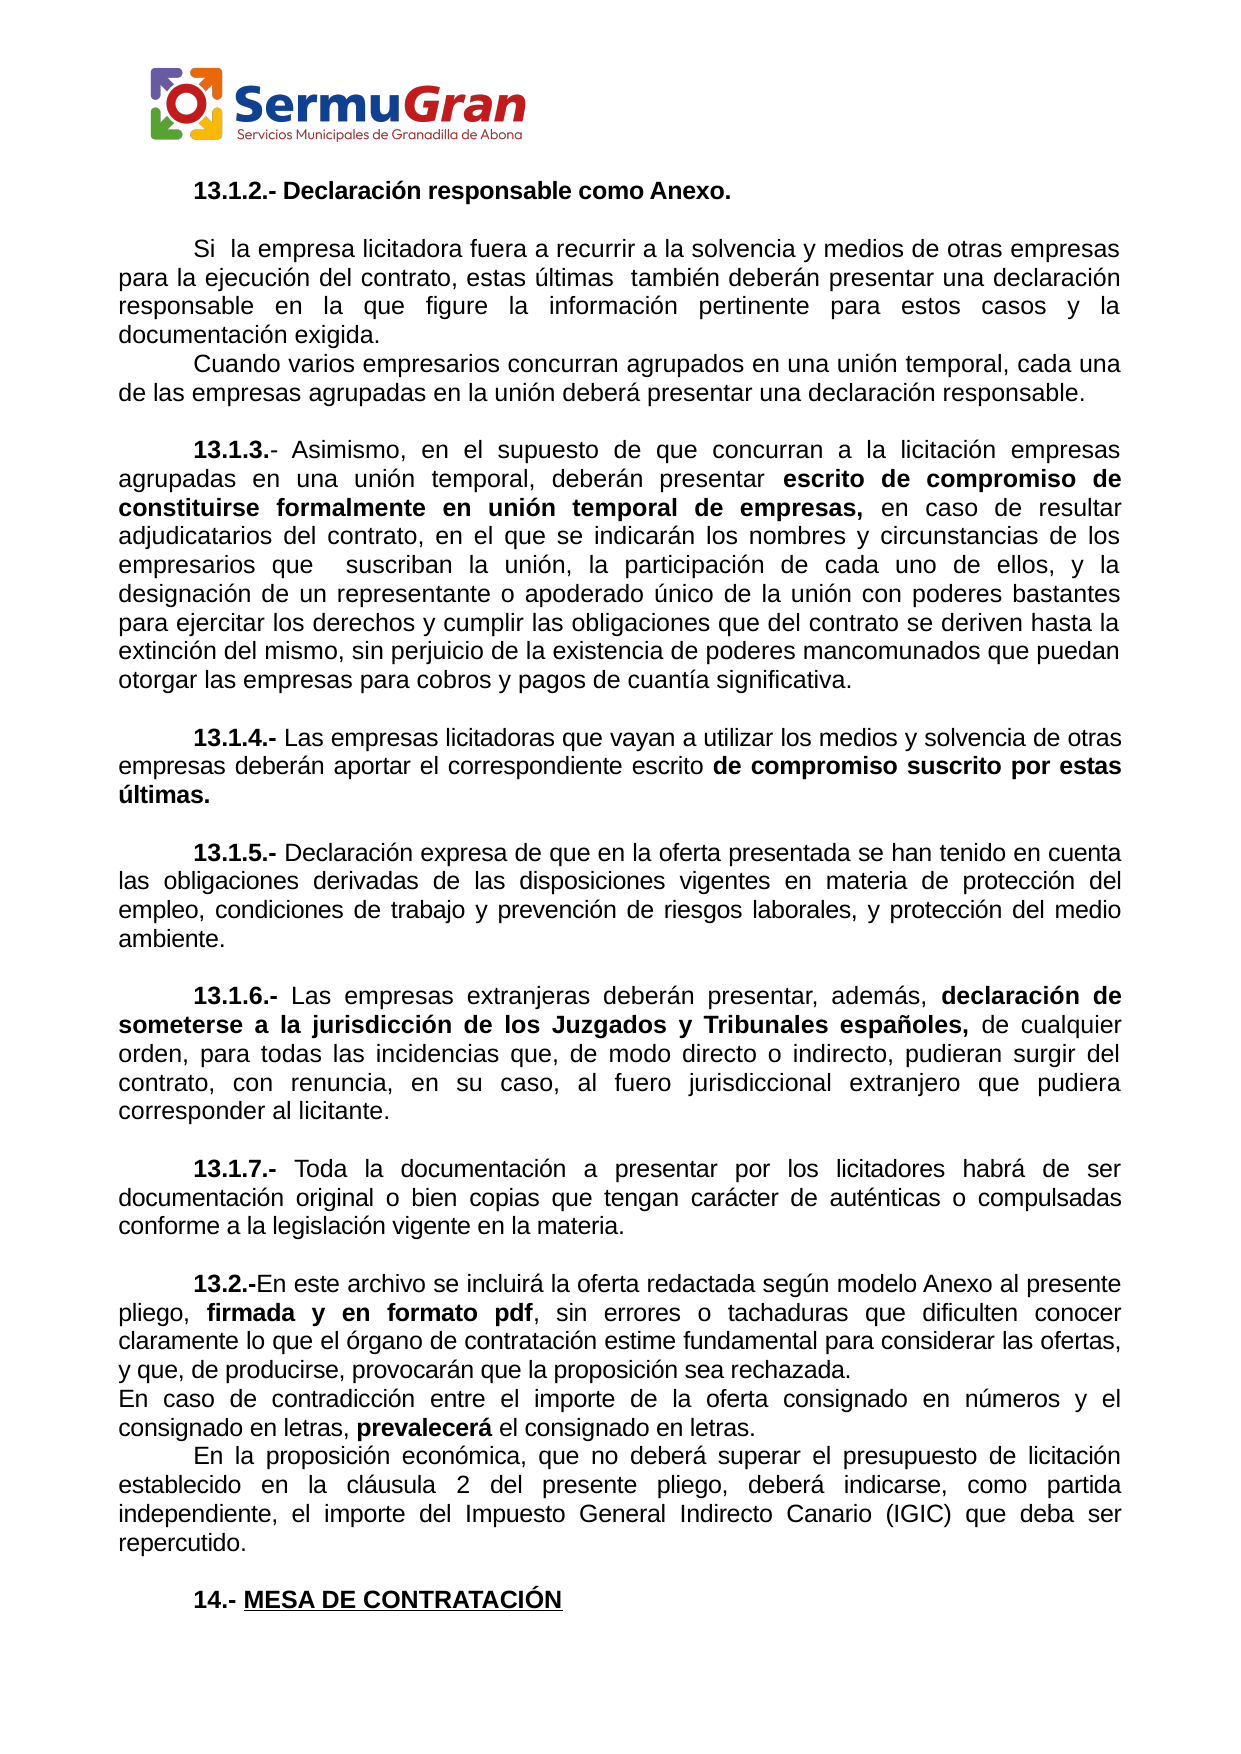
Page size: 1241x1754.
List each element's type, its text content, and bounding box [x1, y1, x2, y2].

picture [133, 83, 543, 123]
text 13.1.5.- Declaración expresa de que en la oferta presentada se han tenido en cuenta las obligaciones derivadas de las disposiciones vigentes en materia de protección del empleo, condiciones de trabajo y prevención de riesgos laborales, y protección del medio ambiente. [118, 838, 1122, 953]
text 13.1.6.- Las empresas extranjeras deberán presentar, además, declaración de someterse a la jurisdicción de los Juzgados y Tribunales españoles, de cualquier orden, para todas las incidencias que, de modo directo o indirecto, pudieran surgir del contrato, con renuncia, en su caso, al fuero jurisdiccional extranjero que pudiera corresponder al licitante. [118, 981, 1122, 1125]
text 13.1.4.- Las empresas licitadoras que vayan a utilizar los medios y solvencia de otras empresas deberán aportar el correspondiente escrito de compromiso suscrito por estas últimas. [118, 723, 1122, 809]
text 13.1.3.- Asimismo, en el supuesto de que concurran a la licitación empresas agrupadas en una unión temporal, deberán presentar escrito de compromiso de constituirse formalmente en unión temporal de empresas, en caso de resultar adjudicatarios del contrato, en el que se indicarán los nombres y circunstancias de los empresarios que suscriban la unión, la participación de cada uno de ellos, y la designación de un representante o apoderado único de la unión con poderes bastantes para ejercitar los derechos y cumplir las obligaciones que del contrato se deriven hasta la extinción del mismo, sin perjuicio de la existencia de poderes mancomunados que puedan otorgar las empresas para cobros y pagos de cuantía significativa. [118, 435, 1122, 694]
text 14.- MESA DE CONTRATACIÓN [118, 1585, 1122, 1614]
text 13.1.2.- Declaración responsable como Anexo. [118, 176, 1122, 205]
text En caso de contradicción entre el importe de la oferta consignado en números y el consignado en letras, prevalecerá el consignado en letras. [118, 1384, 1122, 1441]
text En la proposición económica, que no deberá superar el presupuesto de licitación establecido en la cláusula 2 del presente pliego, deberá indicarse, como partida independiente, el importe del Impuesto General Indirecto Canario (IGIC) que deba ser repercutido. [118, 1441, 1122, 1556]
text 13.1.7.- Toda la documentación a presentar por los licitadores habrá de ser documentación original o bien copias que tengan carácter de auténticas o compulsadas conforme a la legislación vigente en la materia. [118, 1154, 1122, 1240]
text 13.2.-En este archivo se incluirá la oferta redactada según modelo Anexo al presente pliego, firmada y en formato pdf, sin errores o tachaduras que dificulten conocer claramente lo que el órgano de contratación estime fundamental para considerar las ofertas, y que, de producirse, provocarán que la proposición sea rechazada. [118, 1269, 1122, 1384]
text Cuando varios empresarios concurran agrupados en una unión temporal, cada una de las empresas agrupadas en la unión deberá presentar una declaración responsable. [118, 349, 1122, 406]
text Si la empresa licitadora fuera a recurrir a la solvencia y medios de otras empresas para la ejecución del contrato, estas últimas también deberán presentar una declaración responsable en la que figure la información pertinente para estos casos y la documentación exigida. [118, 234, 1122, 349]
